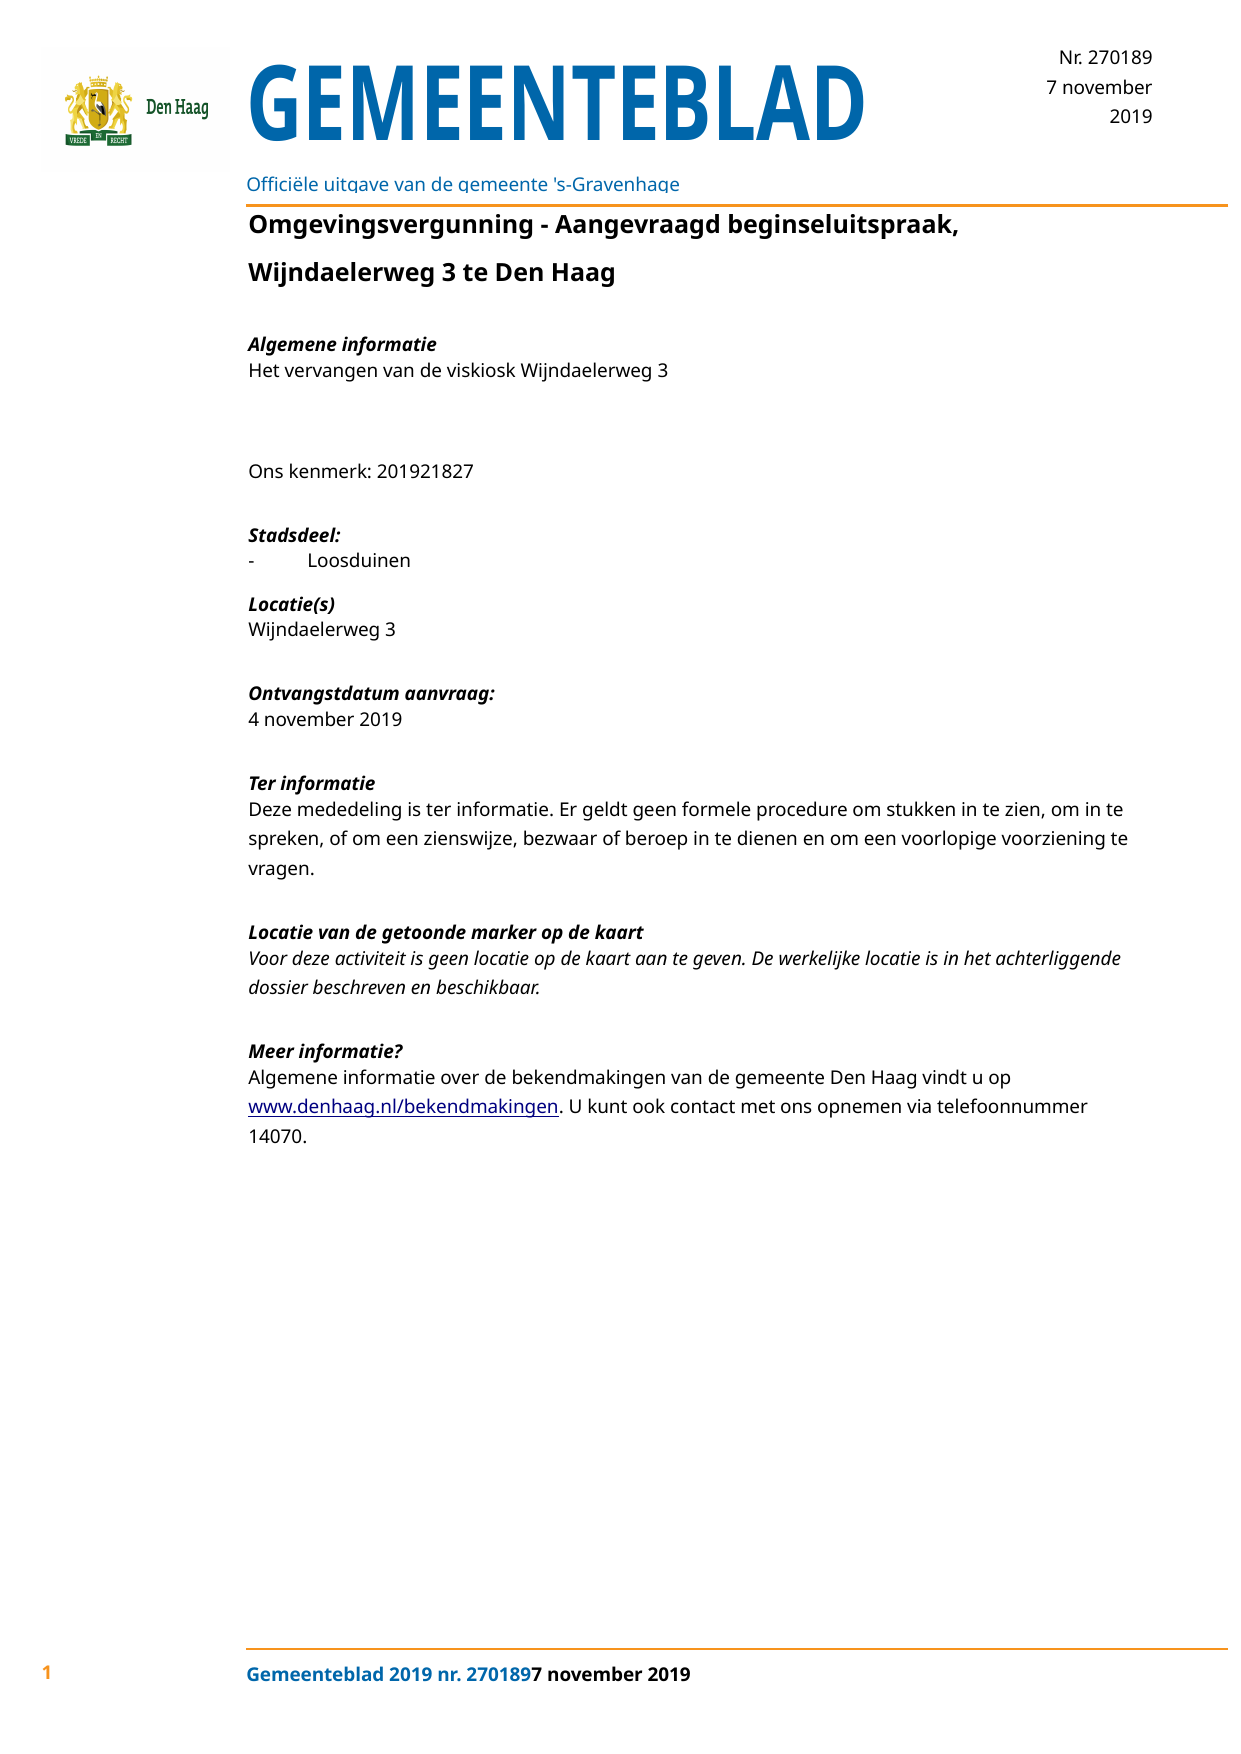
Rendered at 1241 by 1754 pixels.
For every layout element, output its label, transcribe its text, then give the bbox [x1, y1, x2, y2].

text Deze mededeling is ter informatie. Er geldt geen formele procedure om stukken in te zien, om in te spreken, of om een zienswijze, bezwaar of beroep in te dienen en om een voorlopige voorziening te vragen. [248, 796, 1152, 881]
text Algemene informatie [248, 331, 1152, 357]
text Locatie van de getoonde marker op de kaart [248, 919, 1152, 945]
text Ontvangstdatum aanvraag: [248, 681, 1152, 706]
text Ter informatie [248, 770, 1152, 796]
picture [41, 47, 231, 172]
text Het vervangen van de viskiosk Wijndaelerweg 3 [248, 357, 1152, 383]
text Voor deze activiteit is geen locatie op de kaart aan te geven. De werkelijke locatie is in het achterliggende dossier beschreven en beschikbaar. [248, 945, 1152, 1000]
text Stadsdeel: [248, 522, 1152, 548]
text Algemene informatie over de bekendmakingen van de gemeente Den Haag vindt u op www.denhaag.nl/bekendmakingen. U kunt ook contact met ons opnemen via telefoonnummer 14070. [248, 1064, 1152, 1149]
text Wijndaelerweg 3 [248, 617, 1152, 642]
text Omgevingsvergunning - Aangevraagd beginseluitspraak, Wijndaelerweg 3 te Den Haag [248, 207, 1152, 288]
text 4 november 2019 [248, 706, 1152, 732]
text Ons kenmerk: 201921827 [248, 458, 1152, 484]
text Meer informatie? [248, 1038, 1152, 1064]
list Loosduinen [248, 548, 1152, 573]
text Locatie(s) [248, 591, 1152, 617]
